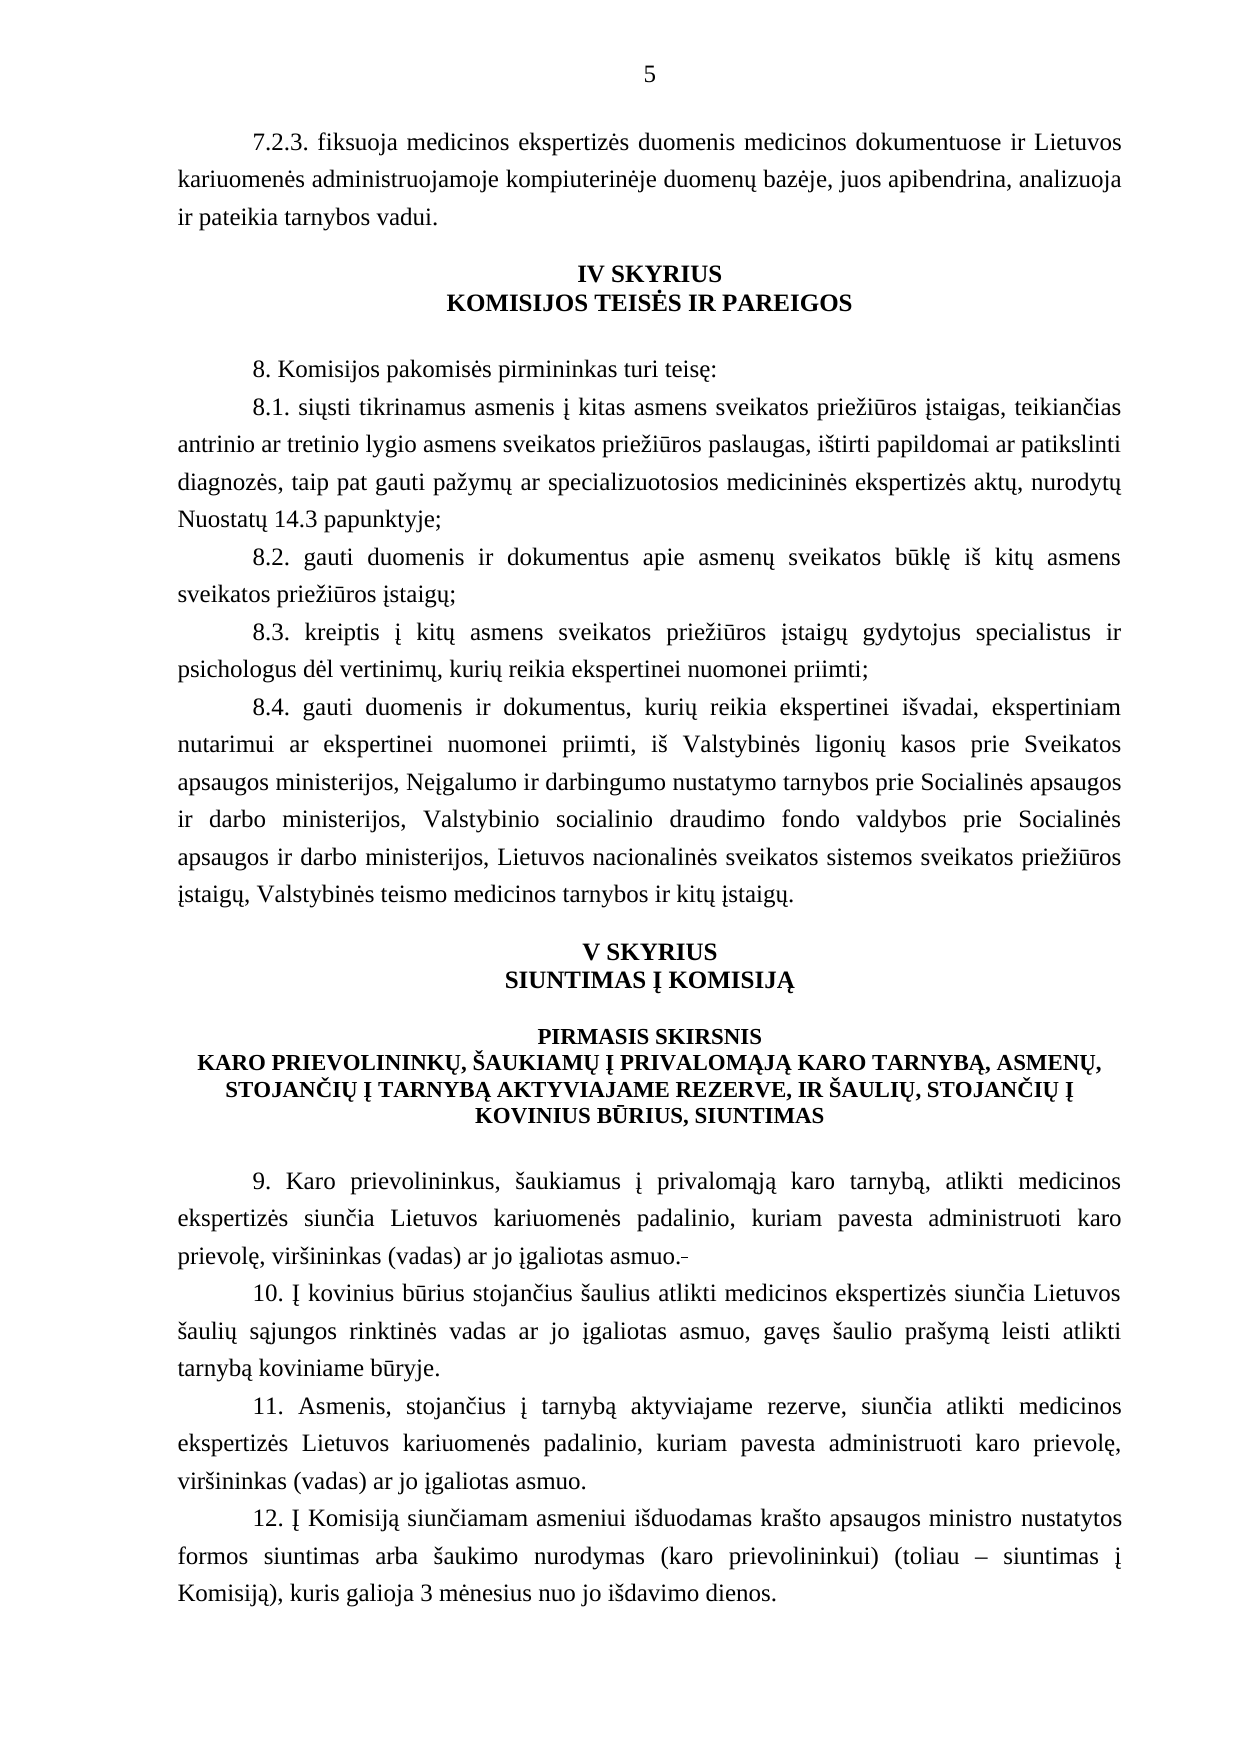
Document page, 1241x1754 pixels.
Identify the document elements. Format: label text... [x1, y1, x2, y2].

text V SKYRIUS [177, 937, 1122, 966]
text PIRMASIS SKIRSNIS [177, 1023, 1122, 1049]
text 11. Asmenis, stojančius į tarnybą aktyviajame rezerve, siunčia atlikti medicinos ekspertizės Lietuvos kariuomenės padalinio, kuriam pavesta administruoti karo prievolę, viršininkas (vadas) ar jo įgaliotas asmuo. [177, 1382, 1122, 1495]
text 10. Į kovinius būrius stojančius šaulius atlikti medicinos ekspertizės siunčia Lietuvos šaulių sąjungos rinktinės vadas ar jo įgaliotas asmuo, gavęs šaulio prašymą leisti atlikti tarnybą koviniame būryje. [177, 1270, 1122, 1382]
text 8.2. gauti duomenis ir dokumentus apie asmenų sveikatos būklę iš kitų asmens sveikatos priežiūros įstaigų; [177, 533, 1122, 608]
text 12. Į Komisiją siunčiamam asmeniui išduodamas krašto apsaugos ministro nustatytos formos siuntimas arba šaukimo nurodymas (karo prievolininkui) (toliau – siuntimas į Komisiją), kuris galioja 3 mėnesius nuo jo išdavimo dienos. [177, 1495, 1122, 1607]
text IV SKYRIUS [177, 259, 1122, 288]
text KOMISIJOS TEISĖS IR PAREIGOS [177, 288, 1122, 317]
text 8.3. kreiptis į kitų asmens sveikatos priežiūros įstaigų gydytojus specialistus ir psichologus dėl vertinimų, kurių reikia ekspertinei nuomonei priimti; [177, 608, 1122, 683]
text 9. Karo prievolininkus, šaukiamus į privalomąją karo tarnybą, atlikti medicinos ekspertizės siunčia Lietuvos kariuomenės padalinio, kuriam pavesta administruoti karo prievolę, viršininkas (vadas) ar jo įgaliotas asmuo. [177, 1157, 1122, 1270]
text 8.4. gauti duomenis ir dokumentus, kurių reikia ekspertinei išvadai, ekspertiniam nutarimui ar ekspertinei nuomonei priimti, iš Valstybinės ligonių kasos prie Sveikatos apsaugos ministerijos, Neįgalumo ir darbingumo nustatymo tarnybos prie Socialinės apsaugos ir darbo ministerijos, Valstybinio socialinio draudimo fondo valdybos prie Socialinės apsaugos ir darbo ministerijos, Lietuvos nacionalinės sveikatos sistemos sveikatos priežiūros įstaigų, Valstybinės teismo medicinos tarnybos ir kitų įstaigų. [177, 683, 1122, 908]
text SIUNTIMAS Į KOMISIJĄ [177, 966, 1122, 994]
text 8.1. siųsti tikrinamus asmenis į kitas asmens sveikatos priežiūros įstaigas, teikiančias antrinio ar tretinio lygio asmens sveikatos priežiūros paslaugas, ištirti papildomai ar patikslinti diagnozės, taip pat gauti pažymų ar specializuotosios medicininės ekspertizės aktų, nurodytų Nuostatų 14.3 papunktyje; [177, 383, 1122, 533]
text 8. Komisijos pakomisės pirmininkas turi teisę: [177, 346, 1122, 383]
text KARO PRIEVOLININKŲ, ŠAUKIAMŲ Į PRIVALOMĄJĄ KARO TARNYBĄ, ASMENŲ, STOJANČIŲ Į TARNYBĄ AKTYVIAJAME REZERVE, IR ŠAULIŲ, STOJANČIŲ Į KOVINIUS BŪRIUS, SIUNTIMAS [177, 1049, 1122, 1128]
text 7.2.3. fiksuoja medicinos ekspertizės duomenis medicinos dokumentuose ir Lietuvos kariuomenės administruojamoje kompiuterinėje duomenų bazėje, juos apibendrina, analizuoja ir pateikia tarnybos vadui. [177, 118, 1122, 231]
